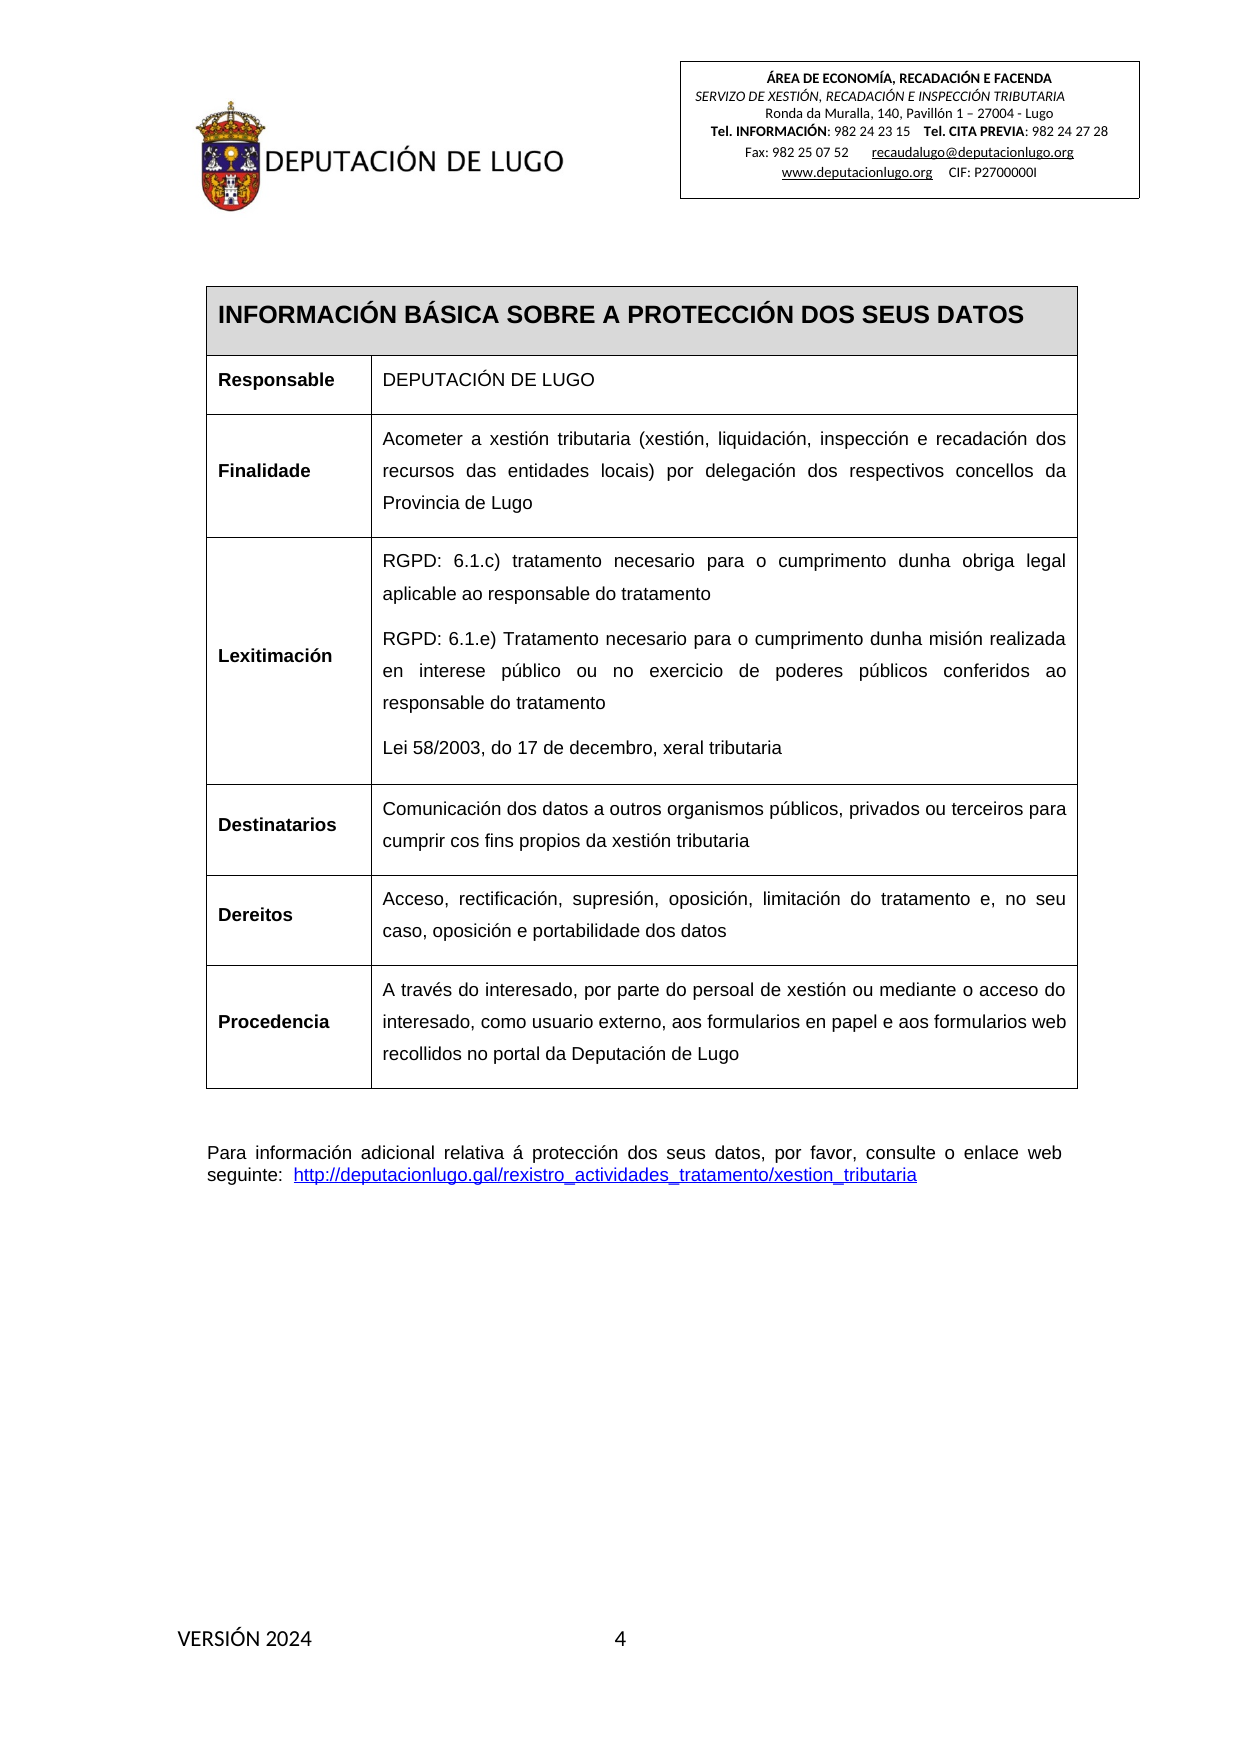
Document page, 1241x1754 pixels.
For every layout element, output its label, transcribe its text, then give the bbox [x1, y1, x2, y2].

picture [192, 98, 572, 218]
table_cell Acometer a xestión tributaria (xestión, liquidación, inspección e recadación dos recursos das entidades locais) por delegación dos respectivos concellos da Provincia de Lugo [372, 415, 1077, 537]
table_cell Procedencia [207, 966, 371, 1088]
text Para información adicional relativa á protección dos seus datos, por favor, consulte o enlace web seguinte: http://deputacionlugo.gal/rexistro_actividades_tratamento/xestion_tributaria [207, 1142, 1063, 1185]
table_cell Acceso, rectificación, supresión, oposición, limitación do tratamento e, no seu caso, oposición e portabilidade dos datos [372, 876, 1077, 965]
table_cell DEPUTACIÓN DE LUGO [372, 356, 1077, 414]
table_cell Lexitimación [207, 538, 371, 784]
table_cell Dereitos [207, 876, 371, 965]
table_cell Destinatarios [207, 785, 371, 874]
table_header INFORMACIÓN BÁSICA SOBRE A PROTECCIÓN DOS SEUS DATOS [207, 287, 1077, 355]
table_cell Comunicación dos datos a outros organismos públicos, privados ou terceiros para cumprir cos fins propios da xestión tributaria [372, 785, 1077, 874]
table_cell Responsable [207, 356, 371, 414]
table_cell Finalidade [207, 415, 371, 537]
table_cell RGPD: 6.1.c) tratamento necesario para o cumprimento dunha obriga legal aplicable ao responsable do tratamento RGPD: 6.1.e) Tratamento necesario para o cumprimento dunha misión realizada en interese público ou no exercicio de poderes públicos conferidos ao responsable do tratamento Lei 58/2003, do 17 de decembro, xeral tributaria [372, 538, 1077, 784]
table_cell A través do interesado, por parte do persoal de xestión ou mediante o acceso do interesado, como usuario externo, aos formularios en papel e aos formularios web recollidos no portal da Deputación de Lugo [372, 966, 1077, 1088]
